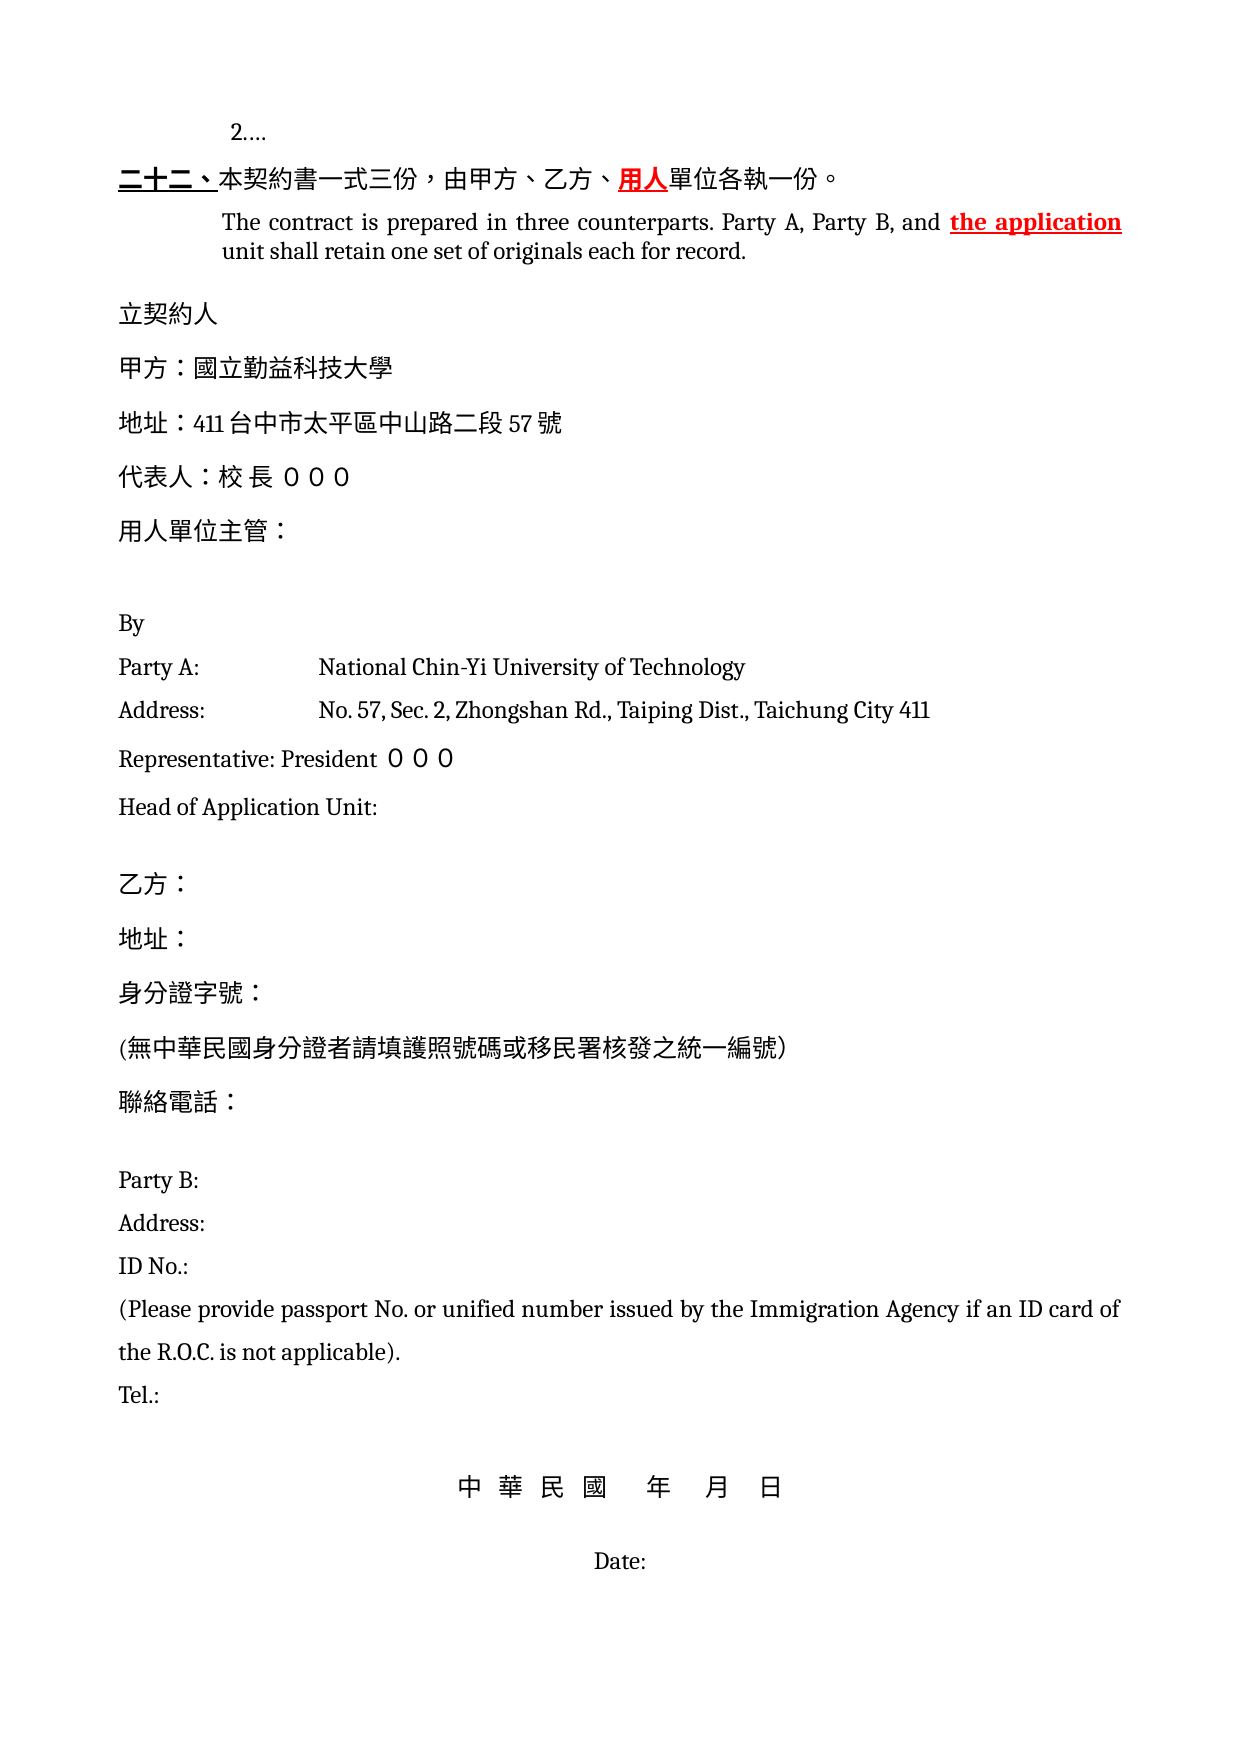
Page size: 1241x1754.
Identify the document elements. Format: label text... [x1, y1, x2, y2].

text 用人單位主管： [118, 512, 1122, 548]
text (Please provide passport No. or unified number issued by the Immigration Agency if an ID card of the R.O.C. is not applicable). [118, 1295, 1122, 1367]
text 身分證字號： [118, 974, 1122, 1010]
text Tel.: [118, 1381, 1122, 1410]
text Head of Application Unit: [118, 793, 1122, 822]
text ID No.: [118, 1252, 1122, 1281]
text Representative: President ０００ [118, 739, 1122, 775]
text 2.… [118, 118, 1122, 147]
list The contract is prepared in three counterparts. Party A, Party B, and the application unit shall retain one set of originals each for record. [222, 208, 1122, 266]
text (無中華民國身分證者請填護照號碼或移民署核發之統一編號） [118, 1028, 1122, 1064]
text 代表人：校 長 ０００ [118, 457, 1122, 494]
text Party A: National Chin-Yi University of Technology [118, 652, 1122, 681]
text 乙方： [118, 865, 1122, 901]
text Address: [118, 1209, 1122, 1237]
text 甲方：國立勤益科技大學 [118, 349, 1122, 385]
text 立契約人 [118, 294, 1122, 331]
text 二十二、本契約書一式三份，由甲方、乙方、用人單位各執一份。 [118, 159, 1122, 196]
text 地址：411台中市太平區中山路二段57號 [118, 403, 1122, 439]
text Address: No. 57, Sec. 2, Zhongshan Rd., Taiping Dist., Taichung City 411 [118, 696, 1122, 724]
text 聯絡電話： [118, 1082, 1122, 1119]
text By [118, 609, 1122, 638]
text 中 華 民 國 年 月 日 [118, 1467, 1122, 1504]
text Party B: [118, 1166, 1122, 1194]
text Date: [118, 1547, 1122, 1576]
text 地址： [118, 919, 1122, 956]
